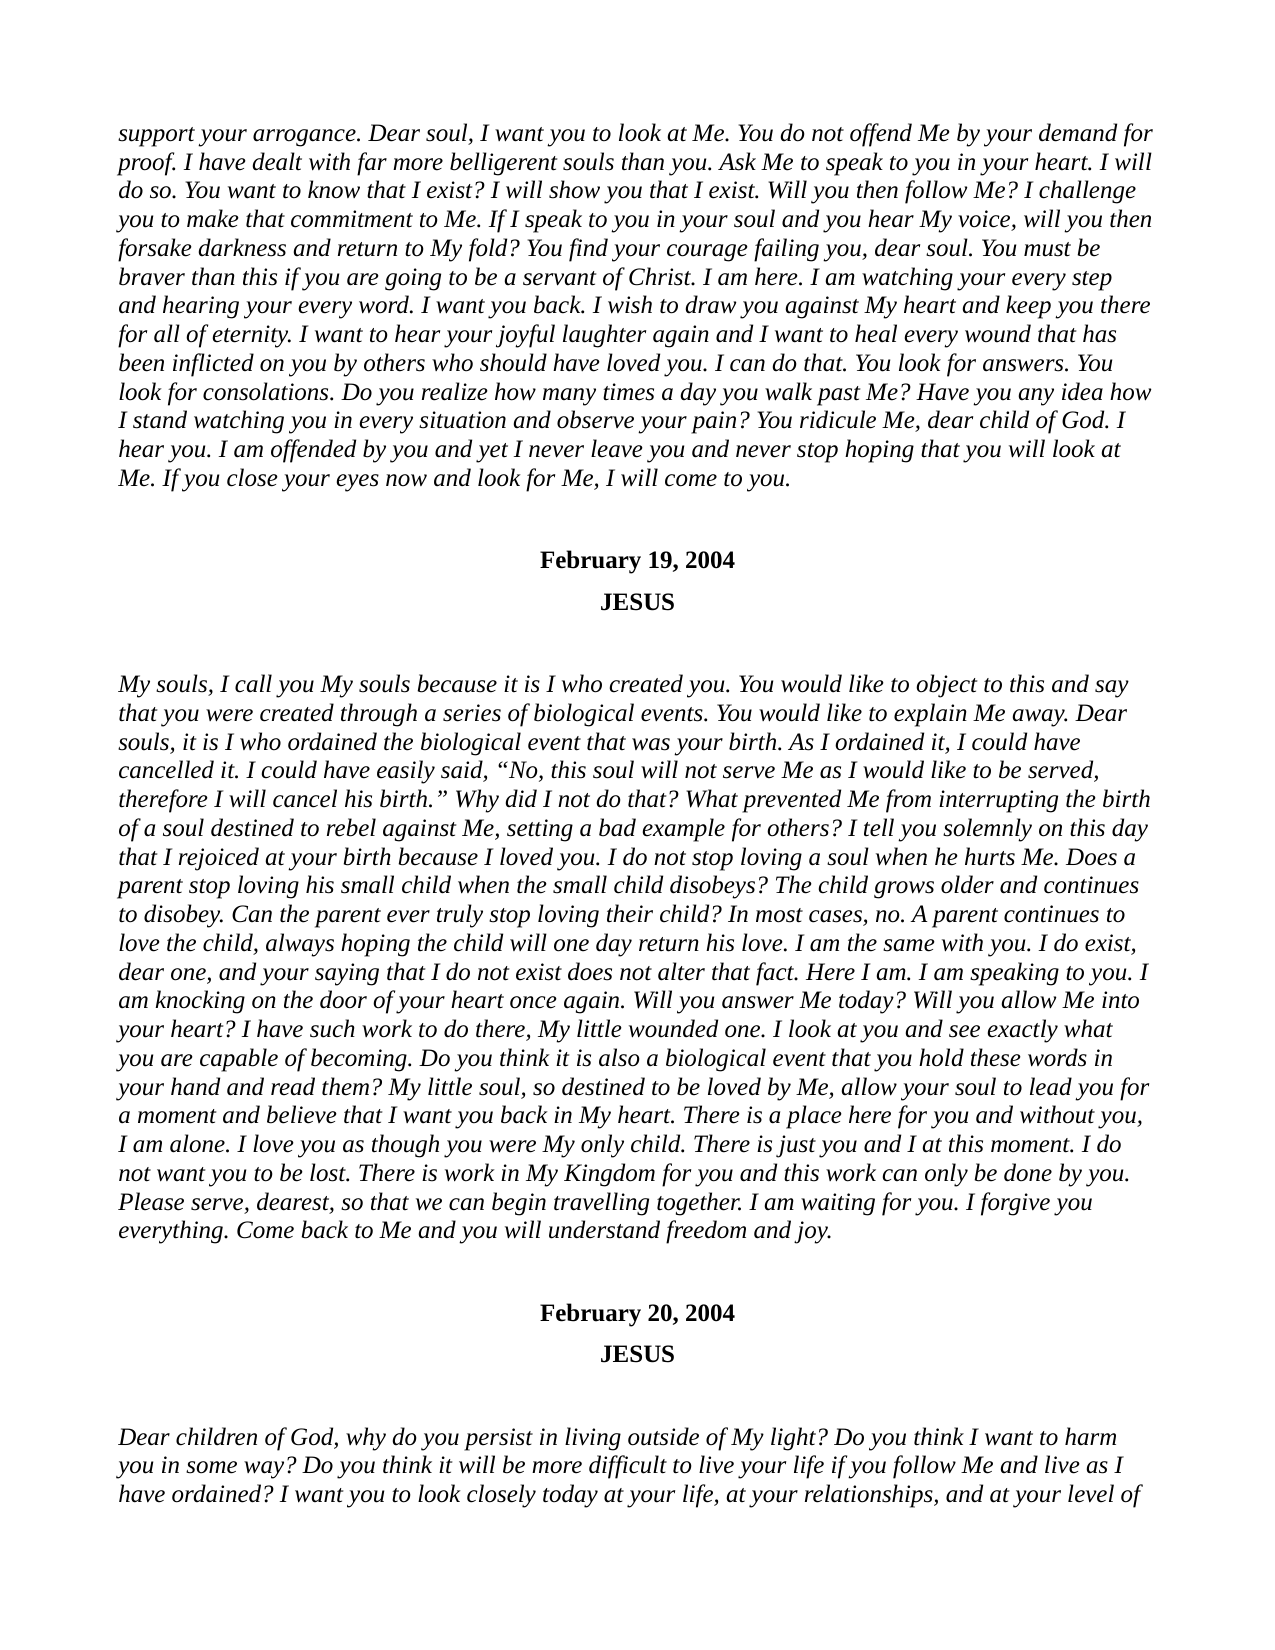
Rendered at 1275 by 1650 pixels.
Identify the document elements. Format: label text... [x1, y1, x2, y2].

text JESUS [118, 1339, 1157, 1368]
text February 19, 2004 [118, 546, 1157, 574]
text support your arrogance. Dear soul, I want you to look at Me. You do not offend Me by your demand for proof. I have dealt with far more belligerent souls than you. Ask Me to speak to you in your heart. I will do so. You want to know that I exist? I will show you that I exist. Will you then follow Me? I challenge you to make that commitment to Me. If I speak to you in your soul and you hear My voice, will you then forsake darkness and return to My fold? You find your courage failing you, dear soul. You must be braver than this if you are going to be a servant of Christ. I am here. I am watching your every step and hearing your every word. I want you back. I wish to draw you against My heart and keep you there for all of eternity. I want to hear your joyful laughter again and I want to heal every wound that has been inflicted on you by others who should have loved you. I can do that. You look for answers. You look for consolations. Do you realize how many times a day you walk past Me? Have you any idea how I stand watching you in every situation and observe your pain? You ridicule Me, dear child of God. I hear you. I am offended by you and yet I never leave you and never stop hoping that you will look at Me. If you close your eyes now and look for Me, I will come to you. [118, 118, 1157, 492]
text My souls, I call you My souls because it is I who created you. You would like to object to this and say that you were created through a series of biological events. You would like to explain Me away. Dear souls, it is I who ordained the biological event that was your birth. As I ordained it, I could have cancelled it. I could have easily said, “No, this soul will not serve Me as I would like to be served, therefore I will cancel his birth.” Why did I not do that? What prevented Me from interrupting the birth of a soul destined to rebel against Me, setting a bad example for others? I tell you solemnly on this day that I rejoiced at your birth because I loved you. I do not stop loving a soul when he hurts Me. Does a parent stop loving his small child when the small child disobeys? The child grows older and continues to disobey. Can the parent ever truly stop loving their child? In most cases, no. A parent continues to love the child, always hoping the child will one day return his love. I am the same with you. I do exist, dear one, and your saying that I do not exist does not alter that fact. Here I am. I am speaking to you. I am knocking on the door of your heart once again. Will you answer Me today? Will you allow Me into your heart? I have such work to do there, My little wounded one. I look at you and see exactly what you are capable of becoming. Do you think it is also a biological event that you hold these words in your hand and read them? My little soul, so destined to be loved by Me, allow your soul to lead you for a moment and believe that I want you back in My heart. There is a place here for you and without you, I am alone. I love you as though you were My only child. There is just you and I at this moment. I do not want you to be lost. There is work in My Kingdom for you and this work can only be done by you. Please serve, dearest, so that we can begin travelling together. I am waiting for you. I forgive you everything. Come back to Me and you will understand freedom and joy. [118, 669, 1157, 1244]
text February 20, 2004 [118, 1298, 1157, 1327]
text Dear children of God, why do you persist in living outside of My light? Do you think I want to harm you in some way? Do you think it will be more difficult to live your life if you follow Me and live as I have ordained? I want you to look closely today at your life, at your relationships, and at your level of [118, 1422, 1157, 1508]
text JESUS [118, 587, 1157, 616]
